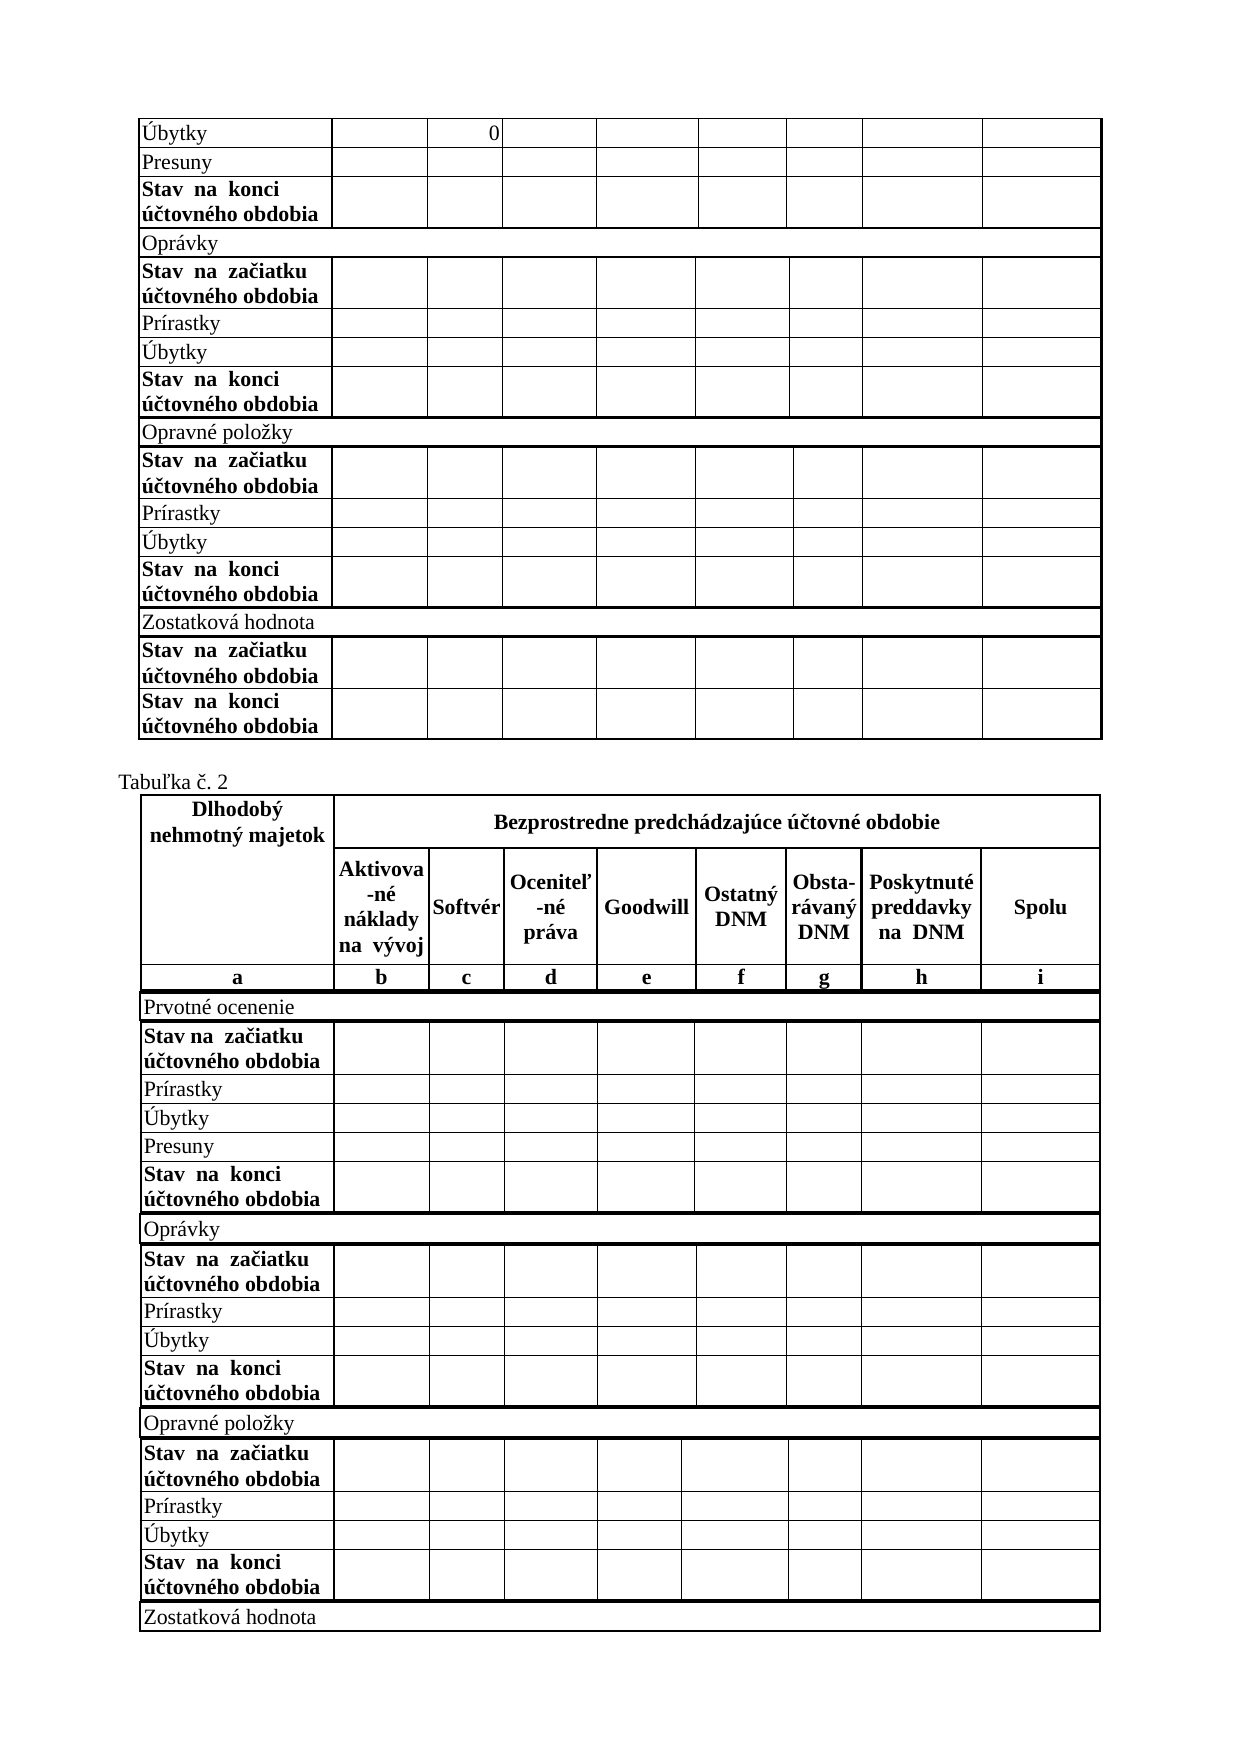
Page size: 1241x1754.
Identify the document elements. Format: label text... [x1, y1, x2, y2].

table_cell [794, 557, 862, 606]
table_cell Opravné položky [140, 419, 1100, 445]
table_header Opravné položky [141, 1409, 1099, 1436]
table_cell [695, 1133, 786, 1161]
table_cell [696, 448, 793, 498]
table_cell g [787, 965, 860, 989]
table_cell [696, 689, 793, 738]
table_cell [430, 1356, 504, 1405]
table_cell Softvér [430, 849, 503, 964]
table_header [982, 1023, 1099, 1074]
table_cell [983, 367, 1100, 416]
table_cell [333, 177, 427, 227]
table_header Stav na začiatku účtovného obdobia [142, 1440, 333, 1491]
table_cell Stav na konci účtovného obdobia [140, 367, 331, 416]
table_cell [787, 1133, 861, 1161]
table_cell Stav na začiatku účtovného obdobia [140, 258, 331, 308]
table_cell [982, 1104, 1099, 1132]
table_cell [863, 557, 982, 606]
table_cell [505, 1356, 597, 1405]
table_cell [862, 1356, 981, 1405]
table_cell [428, 338, 502, 366]
table_cell [597, 448, 695, 498]
table_header [505, 1440, 597, 1491]
table_cell [597, 119, 698, 147]
table_cell [503, 177, 596, 227]
table_header [789, 1440, 861, 1491]
table_cell [862, 1327, 981, 1354]
table_cell [503, 499, 596, 527]
table_cell [699, 119, 786, 147]
table_cell [982, 1356, 1099, 1405]
table_cell [430, 1104, 504, 1132]
table_cell [335, 1492, 429, 1520]
table_cell [787, 148, 862, 176]
table_header [335, 1023, 429, 1074]
table_cell Stav na konci účtovného obdobia [140, 177, 331, 227]
table_cell [335, 1356, 429, 1405]
table_cell [697, 1327, 786, 1354]
table_cell [863, 528, 982, 556]
table_cell [597, 499, 695, 527]
table_cell [697, 1356, 786, 1405]
table_cell [335, 1162, 429, 1211]
table_cell [430, 1075, 504, 1103]
table_cell Prírastky [140, 309, 331, 337]
table_cell [863, 148, 982, 176]
table_cell [982, 1521, 1099, 1549]
table_header [335, 1440, 429, 1491]
table_cell [598, 1492, 681, 1520]
table_cell [597, 177, 698, 227]
table_cell [787, 1356, 861, 1405]
table_cell [982, 1075, 1099, 1103]
table_cell Úbytky [142, 1104, 333, 1132]
table_header [982, 1246, 1099, 1297]
table_cell [697, 1298, 786, 1326]
table_cell [863, 177, 982, 227]
table_cell [699, 177, 786, 227]
table_cell Prírastky [140, 499, 331, 527]
table_cell [503, 638, 596, 688]
table_cell [982, 1327, 1099, 1354]
table_cell [428, 689, 502, 738]
table_cell Prírastky [142, 1492, 333, 1520]
table_cell [983, 119, 1100, 147]
table_cell [696, 367, 789, 416]
table_cell [430, 1162, 504, 1211]
table_cell [428, 367, 502, 416]
table_cell [597, 638, 695, 688]
table_cell [333, 528, 427, 556]
table_cell [982, 1550, 1099, 1599]
table_cell a [142, 965, 333, 989]
table_cell Stav na konci účtovného obdobia [140, 689, 331, 738]
table_cell [982, 1298, 1099, 1326]
table_cell [983, 499, 1100, 527]
table_header Dlhodobý nehmotný majetok [142, 796, 333, 847]
table_cell Stav na konci účtovného obdobia [140, 557, 331, 606]
table_cell [428, 448, 502, 498]
table_cell [505, 1327, 597, 1354]
table_cell [503, 309, 596, 337]
table_cell [863, 338, 982, 366]
table_cell [597, 148, 698, 176]
table_cell [333, 338, 427, 366]
table_cell [505, 1298, 597, 1326]
table_cell [863, 367, 982, 416]
table_cell [505, 1521, 597, 1549]
table_cell [333, 258, 427, 308]
table_cell [787, 177, 862, 227]
table_cell [333, 638, 427, 688]
table_cell Spolu [982, 849, 1099, 964]
table_cell [790, 309, 862, 337]
table_cell [503, 258, 596, 308]
table_cell [335, 1104, 429, 1132]
table_cell [335, 1327, 429, 1354]
table_header [598, 1023, 694, 1074]
table_cell [862, 1104, 981, 1132]
table_cell [428, 177, 502, 227]
table_header [695, 1023, 786, 1074]
table_header [598, 1246, 696, 1297]
table_cell [428, 638, 502, 688]
table_cell [503, 119, 596, 147]
table_cell [794, 689, 862, 738]
table_cell [335, 1298, 429, 1326]
table_cell [505, 1550, 597, 1599]
table_header Stav na začiatku účtovného obdobia [142, 1246, 333, 1297]
table_cell [789, 1521, 861, 1549]
table_cell [333, 557, 427, 606]
table_header [505, 1023, 597, 1074]
table_cell [787, 1162, 861, 1211]
table_cell [598, 1075, 694, 1103]
table_cell [597, 367, 695, 416]
table_cell [862, 1298, 981, 1326]
table_cell [695, 1075, 786, 1103]
table_cell [333, 448, 427, 498]
table_cell [794, 448, 862, 498]
table_cell [598, 1521, 681, 1549]
table_cell [597, 338, 695, 366]
table_cell [598, 1104, 694, 1132]
table_header [430, 1023, 504, 1074]
table_cell [505, 1492, 597, 1520]
table_cell [862, 1550, 981, 1599]
table_cell [597, 557, 695, 606]
table_cell [794, 499, 862, 527]
table_cell Oprávky [140, 229, 1100, 256]
table_cell [863, 638, 982, 688]
table_header Zostatková hodnota [141, 1603, 1099, 1630]
table_cell [696, 499, 793, 527]
table_cell Presuny [140, 148, 331, 176]
table_cell [428, 309, 502, 337]
table_cell [790, 367, 862, 416]
table_header [430, 1246, 504, 1297]
table_cell 0 [428, 119, 502, 147]
table_cell Poskytnuté preddavky na DNM [863, 849, 980, 964]
table_cell [335, 1550, 429, 1599]
table_cell [430, 1492, 504, 1520]
table_cell [503, 689, 596, 738]
table_cell [863, 499, 982, 527]
table_header [598, 1440, 681, 1491]
table_cell [428, 557, 502, 606]
table_cell [503, 338, 596, 366]
table_cell [598, 1356, 696, 1405]
table_cell Stav na začiatku účtovného obdobia [140, 638, 331, 688]
table_cell [983, 258, 1100, 308]
table_cell [333, 689, 427, 738]
table_cell [794, 528, 862, 556]
table_cell [787, 1298, 861, 1326]
table_cell [430, 1298, 504, 1326]
table_cell Aktivova-né náklady na vývoj [335, 849, 428, 964]
table_cell [505, 1104, 597, 1132]
table_cell h [863, 965, 980, 989]
table_cell [696, 338, 789, 366]
table_cell Úbytky [140, 119, 331, 147]
table_cell [787, 1075, 861, 1103]
table_cell [428, 528, 502, 556]
table_cell [695, 1104, 786, 1132]
table_cell c [430, 965, 503, 989]
table_cell Úbytky [140, 528, 331, 556]
table_cell [428, 258, 502, 308]
table_cell Úbytky [142, 1327, 333, 1354]
table_cell [695, 1162, 786, 1211]
table_cell b [335, 965, 428, 989]
table_cell Stav na konci účtovného obdobia [142, 1356, 333, 1405]
table_header [682, 1440, 788, 1491]
table_cell [982, 1492, 1099, 1520]
table_header [787, 1023, 861, 1074]
table_cell [333, 367, 427, 416]
table_cell [335, 1521, 429, 1549]
table_cell [598, 1298, 696, 1326]
table_cell Úbytky [142, 1521, 333, 1549]
table_header [335, 1246, 429, 1297]
table_cell f [697, 965, 785, 989]
table_cell [863, 689, 982, 738]
table_cell [503, 557, 596, 606]
table_header Bezprostredne predchádzajúce účtovné obdobie [335, 796, 1099, 847]
table_cell [787, 1327, 861, 1354]
table_cell [333, 119, 427, 147]
table_header [982, 1440, 1099, 1491]
table_cell [794, 638, 862, 688]
table_header [862, 1246, 981, 1297]
table_cell [430, 1327, 504, 1354]
table_cell [505, 1162, 597, 1211]
table_cell [983, 689, 1100, 738]
table_cell [598, 1327, 696, 1354]
table_cell [789, 1550, 861, 1599]
table_header Prvotné ocenenie [141, 994, 1099, 1019]
table_cell [503, 148, 596, 176]
table_cell [430, 1133, 504, 1161]
table_header [697, 1246, 786, 1297]
table_cell [503, 528, 596, 556]
table_cell [787, 119, 862, 147]
table_cell [598, 1162, 694, 1211]
table_header Oprávky [141, 1215, 1099, 1242]
table_cell e [598, 965, 695, 989]
table_cell Prírastky [142, 1298, 333, 1326]
table_cell [682, 1550, 788, 1599]
table_cell [862, 1162, 981, 1211]
table_cell [789, 1492, 861, 1520]
table_cell [597, 689, 695, 738]
table_cell [863, 119, 982, 147]
table_cell [863, 309, 982, 337]
table_header [862, 1440, 981, 1491]
table_cell [598, 1550, 681, 1599]
table_cell [983, 528, 1100, 556]
table_cell Oceniteľ-né práva [505, 849, 596, 964]
table_cell [790, 258, 862, 308]
table_cell [862, 1521, 981, 1549]
table_cell [696, 309, 789, 337]
table_cell [333, 499, 427, 527]
table_cell Ostatný DNM [697, 849, 785, 964]
table_cell [430, 1550, 504, 1599]
table_cell Stav na konci účtovného obdobia [142, 1162, 333, 1211]
table_header Stav na začiatku účtovného obdobia [142, 1023, 333, 1074]
table_cell [862, 1075, 981, 1103]
table_cell [983, 338, 1100, 366]
table_cell [696, 528, 793, 556]
table_cell Obsta-rávaný DNM [787, 849, 860, 964]
subtitle Tabuľka č. 2 [118, 769, 1122, 794]
table_cell Stav na začiatku účtovného obdobia [140, 448, 331, 498]
table_cell [862, 1492, 981, 1520]
table_header [505, 1246, 597, 1297]
table_cell [428, 148, 502, 176]
table_cell d [505, 965, 596, 989]
table_cell [333, 148, 427, 176]
table_cell [505, 1075, 597, 1103]
table_cell i [982, 965, 1099, 989]
table_cell [696, 638, 793, 688]
table_cell [598, 1133, 694, 1161]
table_cell Úbytky [140, 338, 331, 366]
table_cell [982, 1133, 1099, 1161]
table_cell [597, 528, 695, 556]
table_cell Goodwill [598, 849, 695, 964]
table_cell [335, 1133, 429, 1161]
table_cell [333, 309, 427, 337]
table_header [862, 1023, 981, 1074]
table_cell [862, 1133, 981, 1161]
table_cell [505, 1133, 597, 1161]
table_cell [983, 177, 1100, 227]
table_cell [983, 309, 1100, 337]
table_cell [790, 338, 862, 366]
table_cell [682, 1492, 788, 1520]
table_cell [983, 638, 1100, 688]
table_cell [682, 1521, 788, 1549]
table_cell [430, 1521, 504, 1549]
table_cell [335, 1075, 429, 1103]
table_cell Zostatková hodnota [140, 609, 1100, 635]
table_cell Stav na konci účtovného obdobia [142, 1550, 333, 1599]
table_cell [982, 1162, 1099, 1211]
table_cell [863, 258, 982, 308]
table_cell [983, 557, 1100, 606]
table_cell [983, 448, 1100, 498]
table_cell [983, 148, 1100, 176]
table_cell [428, 499, 502, 527]
table_cell [597, 309, 695, 337]
table_cell [696, 557, 793, 606]
table_cell [503, 448, 596, 498]
table_header [430, 1440, 504, 1491]
table_cell Prírastky [142, 1075, 333, 1103]
table_cell [863, 448, 982, 498]
table_cell [597, 258, 695, 308]
table_cell [787, 1104, 861, 1132]
table_cell [142, 847, 333, 964]
table_cell [699, 148, 786, 176]
table_header [787, 1246, 861, 1297]
table_cell [503, 367, 596, 416]
table_cell [696, 258, 789, 308]
table_cell Presuny [142, 1133, 333, 1161]
